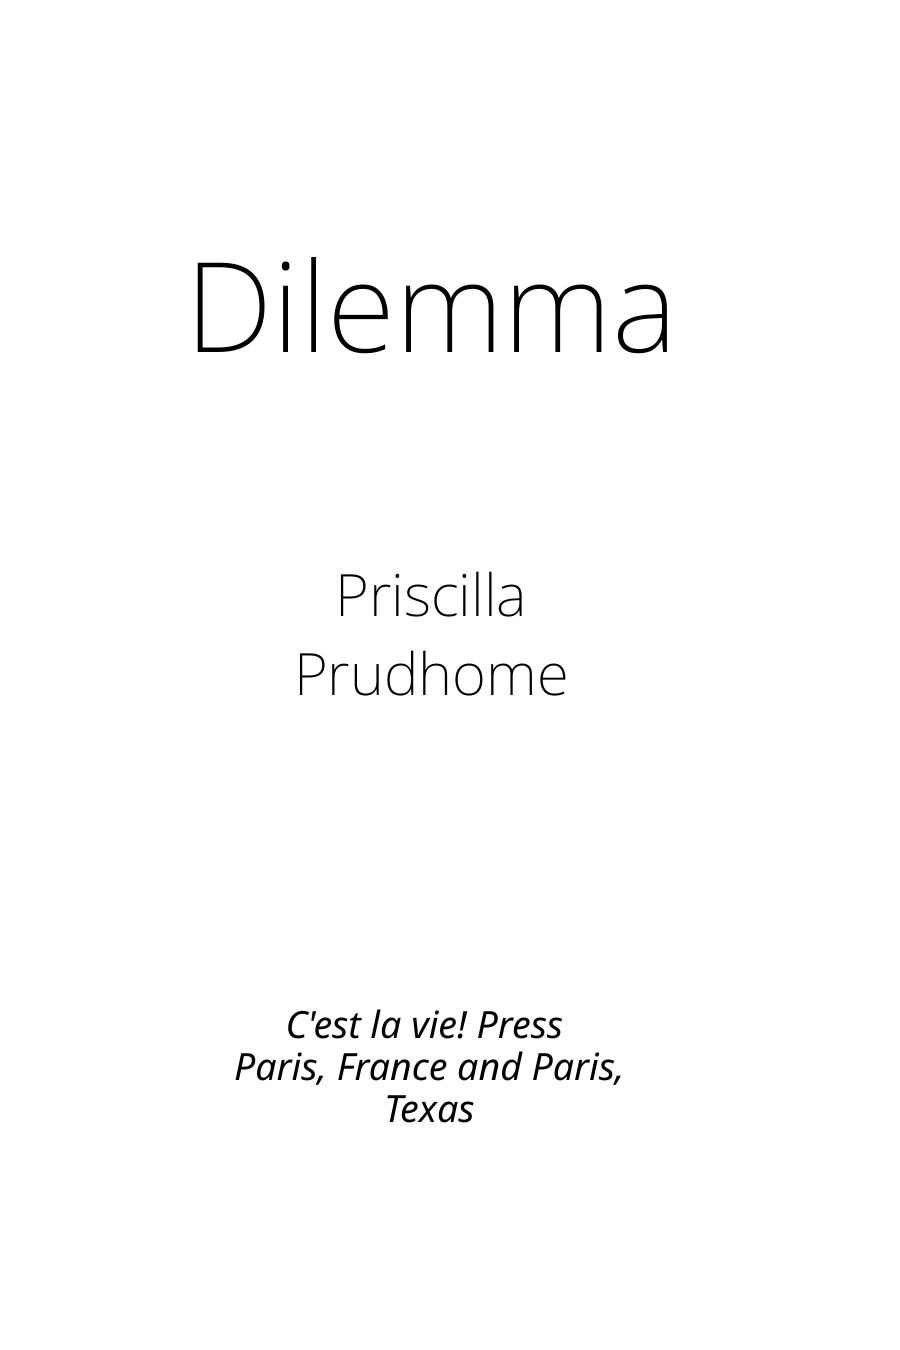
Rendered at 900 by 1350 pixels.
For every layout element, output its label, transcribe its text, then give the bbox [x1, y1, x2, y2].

text Priscilla Prudhome [194, 553, 668, 712]
title Dilemma [87, 219, 775, 389]
text C'est la vie! Press [202, 1004, 661, 1047]
text Paris, France and Paris, Texas [202, 1047, 661, 1131]
